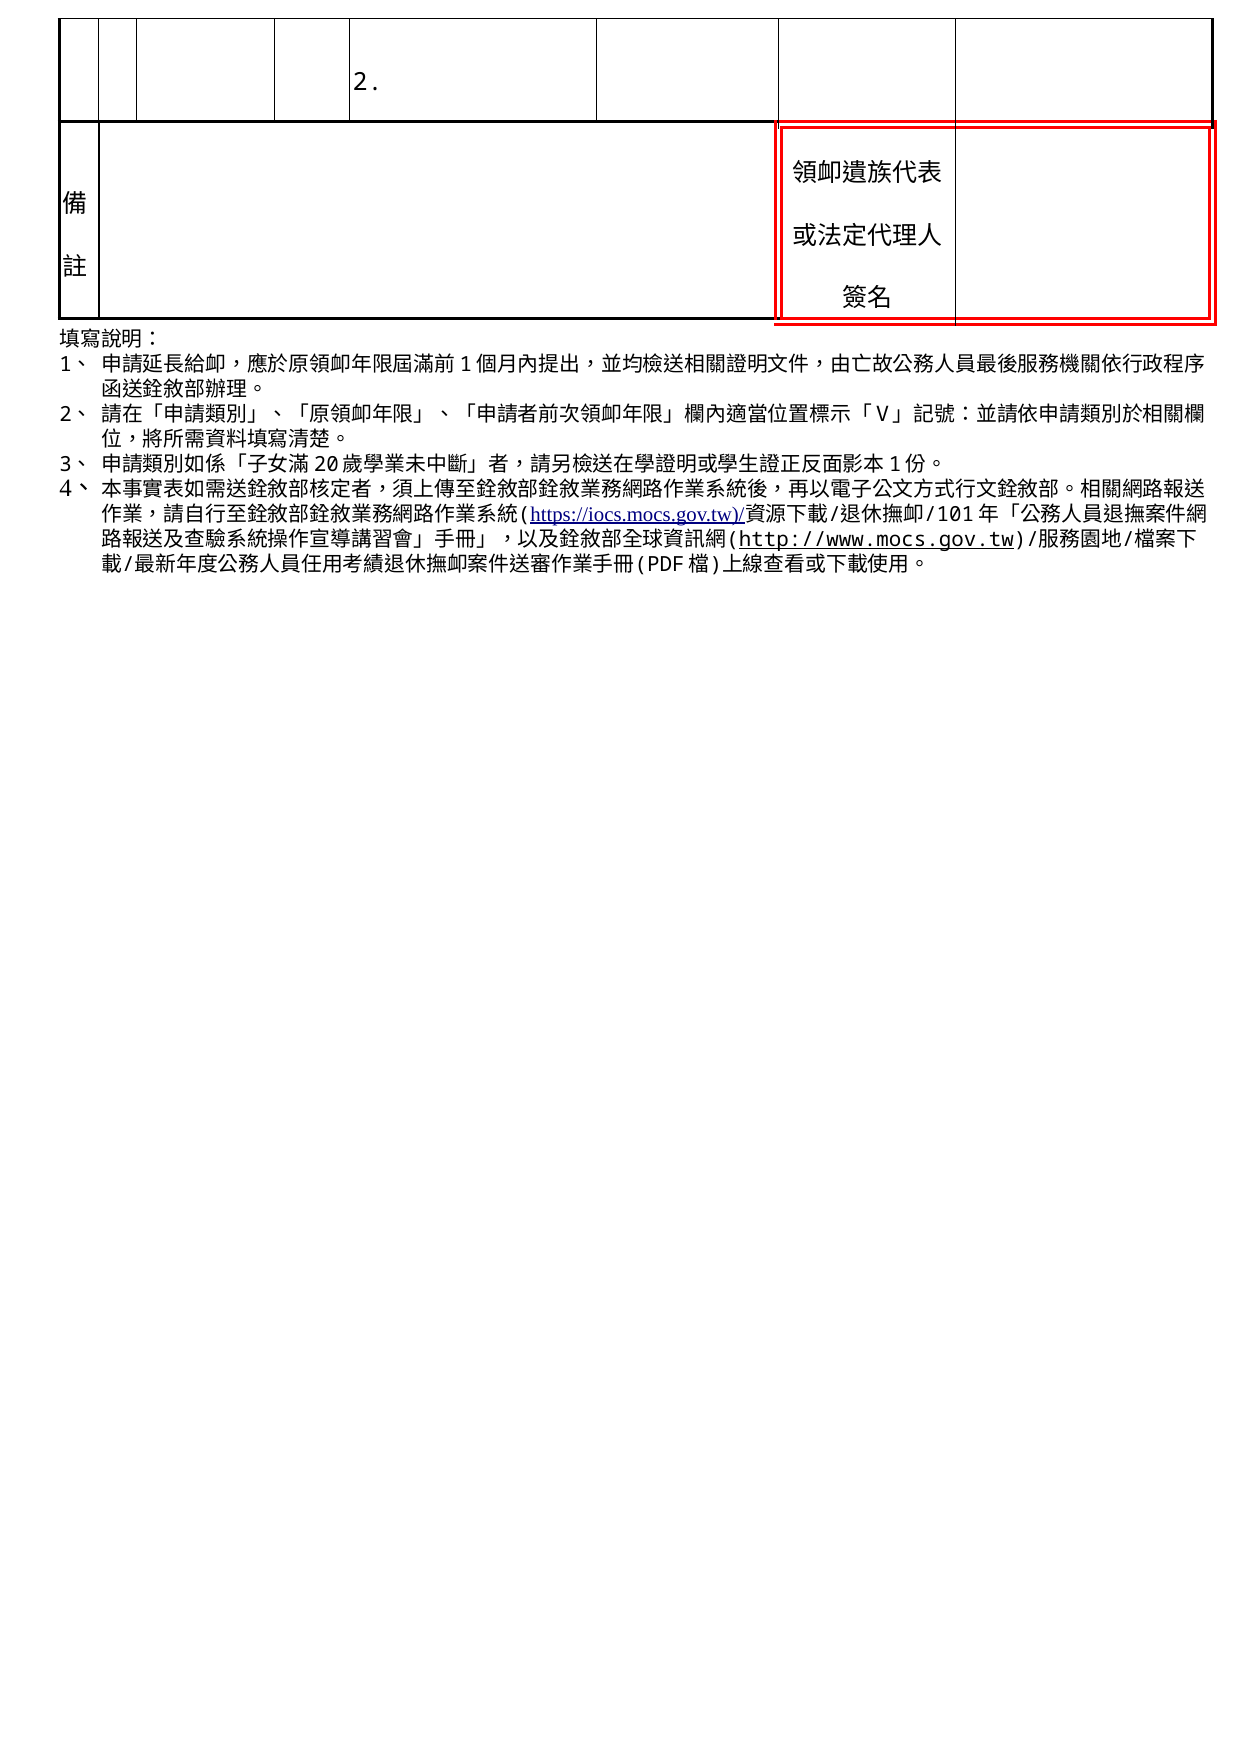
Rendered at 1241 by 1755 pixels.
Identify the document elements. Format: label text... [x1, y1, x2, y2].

table_cell [61, 19, 98, 120]
list 請在「申請類別」、「原領卹年限」、「申請者前次領卹年限」欄內適當位置標示「Ⅴ」記號：並請依申請類別於相關欄位，將所需資料填寫清楚。 [59, 401, 1215, 451]
table_cell 領卹遺族代表或法定代理人簽名 [779, 123, 955, 317]
table_cell [275, 19, 349, 120]
table_cell 2. [350, 19, 596, 120]
table_cell [137, 19, 274, 120]
table_cell [597, 19, 778, 120]
table_cell [779, 19, 955, 120]
list 本事實表如需送銓敘部核定者，須上傳至銓敘部銓敘業務網路作業系統後，再以電子公文方式行文銓敘部。相關網路報送作業，請自行至銓敘部銓敘業務網路作業系統(https://iocs.mocs.gov.tw)/資源下載/退休撫卹/101年「公務人員退撫案件網路報送及查驗系統操作宣導講習會」手冊」，以及銓敘部全球資訊網(http://www.mocs.gov.tw)/服務園地/檔案下載/最新年度公務人員任用考績退休撫卹案件送審作業手冊(PDF檔)上線查看或下載使用。 [59, 476, 1215, 576]
table_cell [100, 123, 774, 317]
table_cell [956, 129, 1208, 317]
list 申請延長給卹，應於原領卹年限屆滿前1個月內提出，並均檢送相關證明文件，由亡故公務人員最後服務機關依行政程序函送銓敘部辦理。 [59, 351, 1215, 401]
table_cell 備註 [61, 123, 98, 317]
table_cell [956, 19, 1211, 120]
text 填寫說明： [59, 326, 1215, 351]
list 申請類別如係「子女滿20歲學業未中斷」者，請另檢送在學證明或學生證正反面影本1份。 [59, 451, 1215, 476]
table_cell [99, 19, 136, 120]
